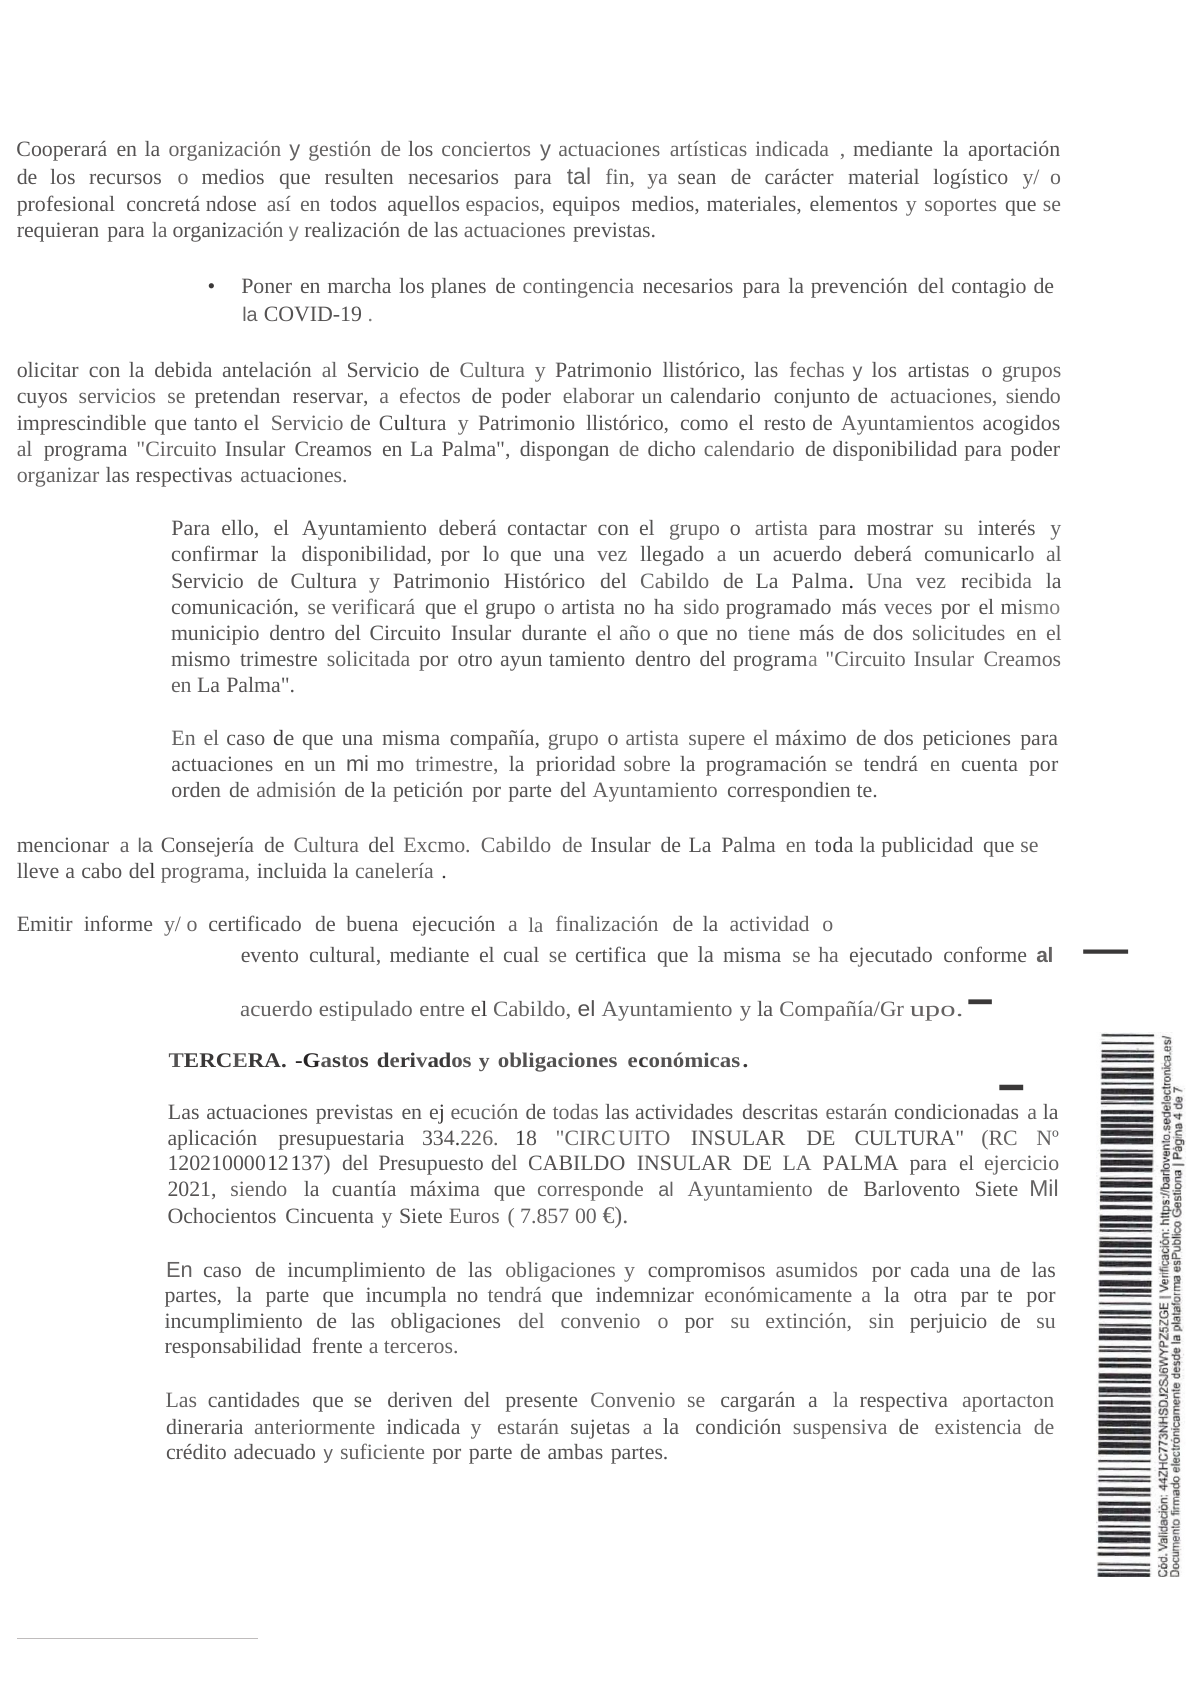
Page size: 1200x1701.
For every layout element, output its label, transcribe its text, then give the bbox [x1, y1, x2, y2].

text acuerdo estipulado entre el Cabildo, el Ayuntamiento y la Compañía/Gr upo.-- [168, 968, 1198, 1031]
text TERCERA. -Gastos derivados y obligaciones económicas. [168, 1048, 1096, 1072]
text En caso de incumplimiento de las obligaciones y compromisos asumidos por cada una de las partes, la parte que incumpla no tendrá que indemnizar económicamente a la otra par te por incumplimiento de las obligaciones del convenio o por su extinción, sin perjuicio de su responsabilidad frente a terceros. [164, 1257, 1056, 1358]
list Emitir informe y/ o certificado de buena ejecución a la finalización de la actividad o [0, 907, 1198, 941]
list Cooperará en la organización y gestión de los conciertos y actuaciones artísticas indicada , mediante la aportación de los recursos o medios que resulten necesarios para tal fin, ya sean de carácter material logístico y/ o profesional concretá ndose así en todos aquellos espacios, equipos medios, materiales, elementos y soportes que se requieran para la organización y realización de las actuaciones previstas. [0, 136, 1061, 242]
text Las cantidades que se deriven del presente Convenio se cargarán a la respectiva aportacton dineraria anteriormente indicada y estarán sujetas a la condición suspensiva de existencia de crédito adecuado y suficiente por parte de ambas partes. [165, 1387, 1055, 1464]
text Las actuaciones previstas en ej ecución de todas las actividades descritas estarán condicionadas a la aplicación presupuestaria 334.226. 18 "CIRCUITO INSULAR DE CULTURA" (RC Nº 12021000012137) del Presupuesto del CABILDO INSULAR DE LA PALMA para el ejercicio 2021, siendo la cuantía máxima que corresponde al Ayuntamiento de Barlovento Siete Mil Ochocientos Cincuenta y Siete Euros ( 7.857 00 €). [167, 1100, 1059, 1228]
list olicitar con la debida antelación al Servicio de Cultura y Patrimonio llistórico, las fechas y los artistas o grupos cuyos servicios se pretendan reservar, a efectos de poder elaborar un calendario conjunto de actuaciones, siendo imprescindible que tanto el Servicio de Cultura y Patrimonio llistórico, como el resto de Ayuntamientos acogidos al programa "Circuito Insular Creamos en La Palma", dispongan de dicho calendario de disponibilidad para poder organizar las respectivas actuaciones. [0, 357, 1061, 488]
text En el caso de que una misma compañía, grupo o artista supere el máximo de dos peticiones para actuaciones en un mi mo trimestre, la prioridad sobre la programación se tendrá en cuenta por orden de admisión de la petición por parte del Ayuntamiento correspondien te. [171, 725, 1059, 803]
text la COVID-19 . [242, 301, 1198, 326]
text Para ello, el Ayuntamiento deberá contactar con el grupo o artista para mostrar su interés y confirmar la disponibilidad, por lo que una vez llegado a un acuerdo deberá comunicarlo al Servicio de Cultura y Patrimonio Histórico del Cabildo de La Palma. Una vez recibida la comunicación, se verificará que el grupo o artista no ha sido programado más veces por el mismo municipio dentro del Circuito Insular durante el año o que no tiene más de dos solicitudes en el mismo trimestre solicitada por otro ayun tamiento dentro del programa "Circuito Insular Creamos en La Palma". [171, 515, 1062, 697]
list Poner en marcha los planes de contingencia necesarios para la prevención del contagio de [207, 273, 1198, 298]
list - [1076, 923, 1137, 977]
list mencionar a la Consejería de Cultura del Excmo. Cabildo de Insular de La Palma en toda la publicidad que se lleve a cabo del programa, incluida la canelería . [0, 832, 1059, 883]
text evento cultural, mediante el cual se certifica que la misma se ha ejecutado conforme al [241, 941, 1076, 968]
